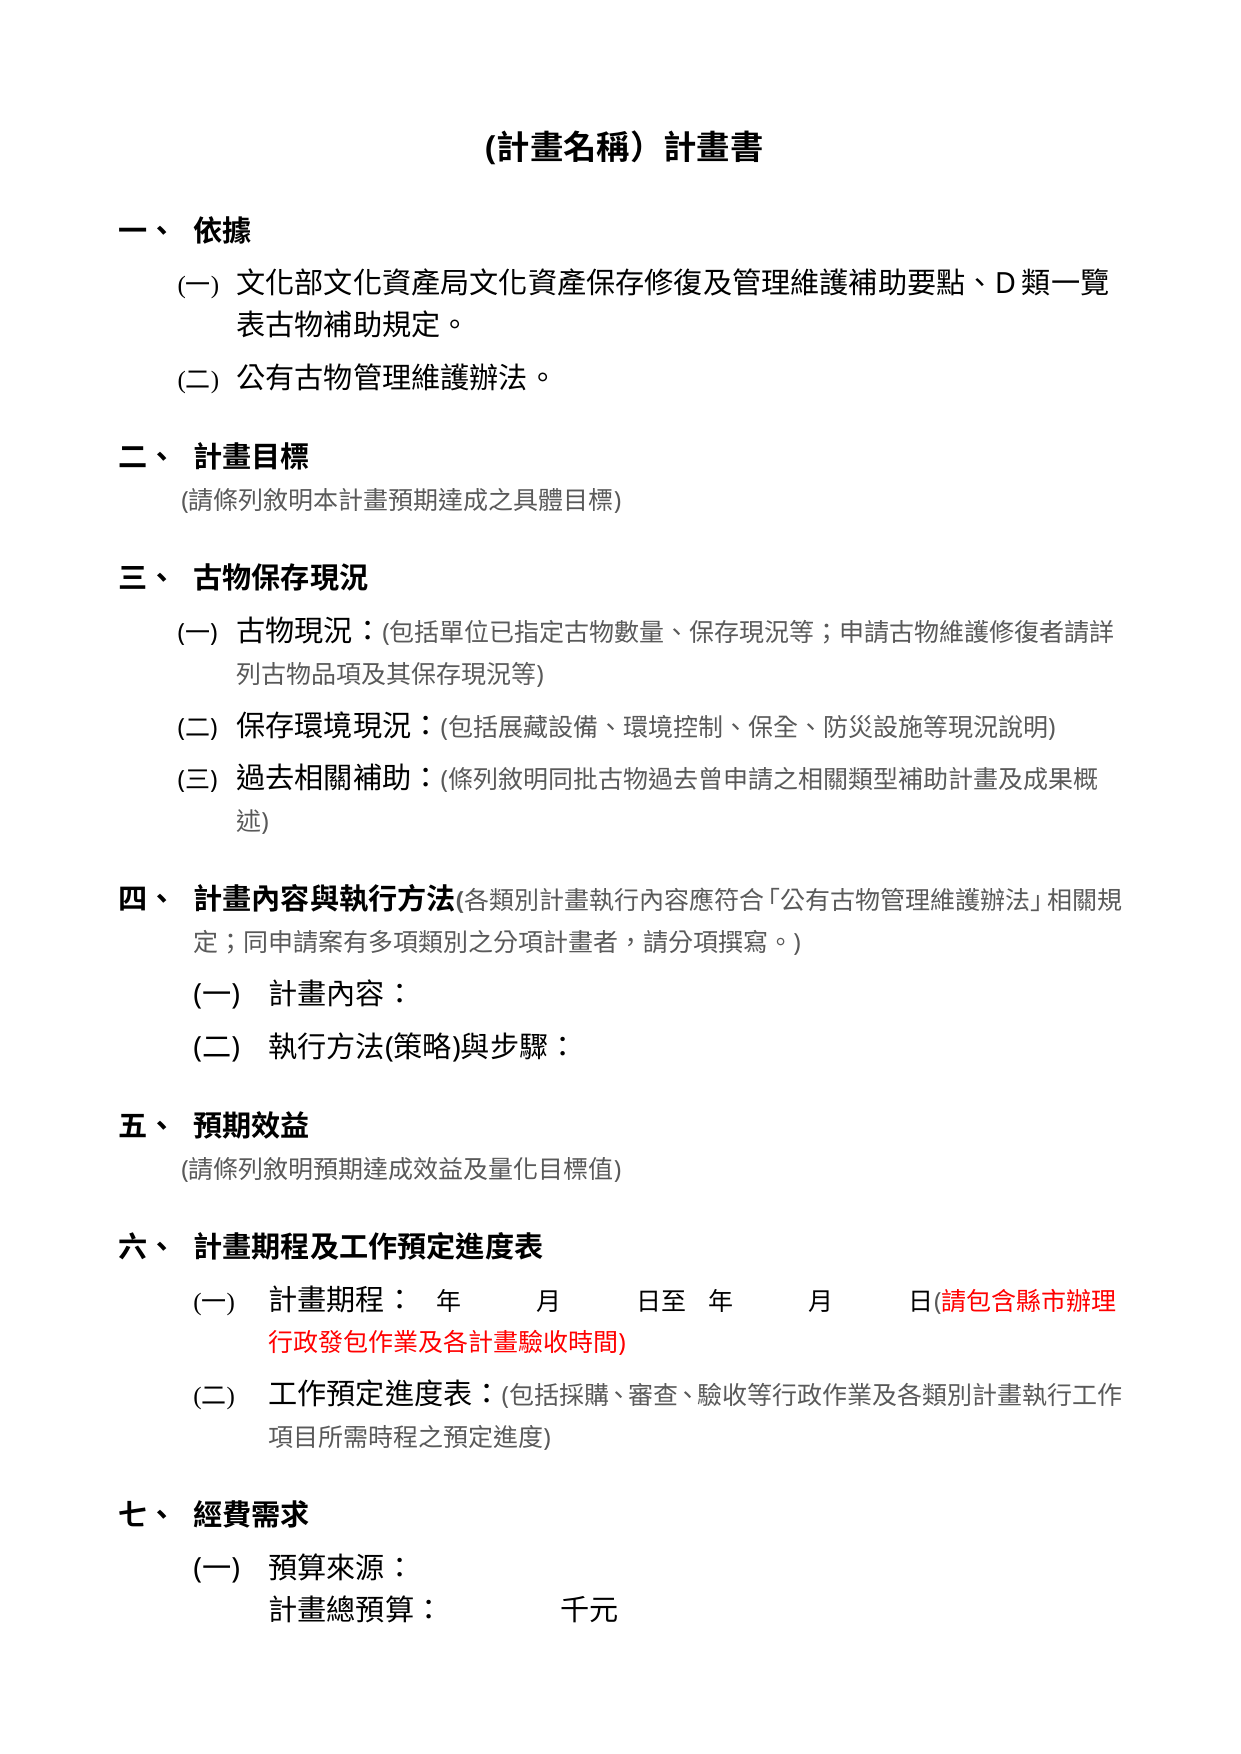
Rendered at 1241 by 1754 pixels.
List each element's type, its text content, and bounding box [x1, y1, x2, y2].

list 計畫期程及工作預定進度表 [118, 1224, 1122, 1266]
list 文化部文化資產局文化資產保存修復及管理維護補助要點、D類一覽表古物補助規定。 [177, 261, 1122, 344]
list 古物保存現況 [118, 555, 1122, 597]
list 古物現況：(包括單位已指定古物數量、保存現況等；申請古物維護修復者請詳列古物品項及其保存現況等) [177, 608, 1122, 691]
list 預期效益 [118, 1103, 1122, 1145]
text 計畫總預算： 千元 [268, 1587, 1122, 1628]
list 預算來源： [193, 1545, 1122, 1587]
list 經費需求 [118, 1492, 1122, 1534]
text (請條列敘明本計畫預期達成之具體目標) [118, 476, 1122, 518]
list 計畫內容： [193, 971, 1122, 1013]
list 過去相關補助：(條列敘明同批古物過去曾申請之相關類型補助計畫及成果概述) [177, 756, 1122, 839]
list 依據 [118, 208, 1122, 249]
list 公有古物管理維護辦法。 [177, 355, 1122, 397]
list 計畫期程： 年 月 日至 年 月 日(請包含縣市辦理行政發包作業及各計畫驗收時間) [193, 1277, 1122, 1360]
list 保存環境現況：(包括展藏設備、環境控制、保全、防災設施等現況說明) [177, 703, 1122, 744]
text (計畫名稱）計畫書 [126, 118, 1122, 170]
list 工作預定進度表：(包括採購、審查、驗收等行政作業及各類別計畫執行工作項目所需時程之預定進度) [193, 1371, 1122, 1455]
list 計畫目標 [118, 434, 1122, 476]
text (請條列敘明預期達成效益及量化目標值) [118, 1145, 1122, 1186]
list 計畫內容與執行方法(各類別計畫執行內容應符合「公有古物管理維護辦法」相關規定；同申請案有多項類別之分項計畫者，請分項撰寫。) [118, 876, 1122, 960]
list 執行方法(策略)與步驟： [193, 1024, 1122, 1066]
